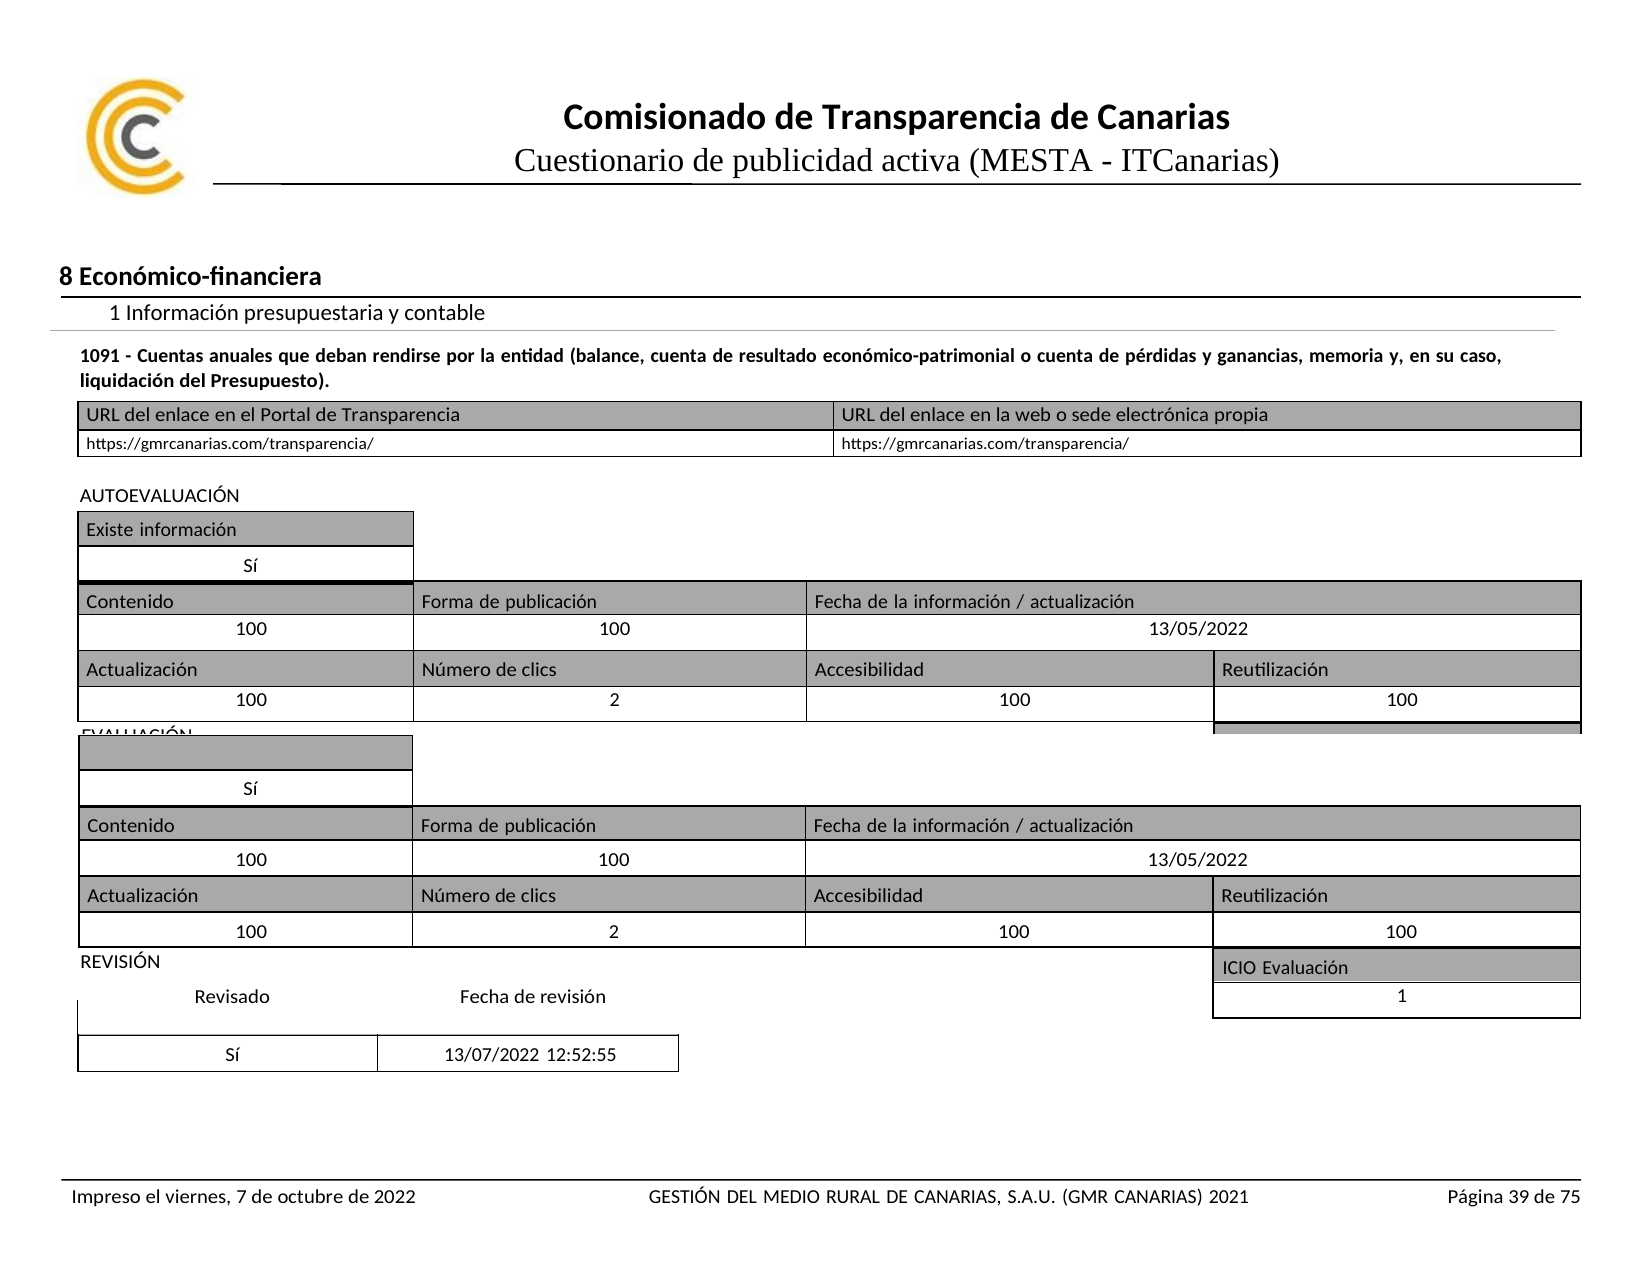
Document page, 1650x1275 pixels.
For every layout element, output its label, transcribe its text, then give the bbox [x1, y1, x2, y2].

table_cell 100 [413, 841, 805, 875]
table_cell REVISIÓN Revisado Fecha de revisión [79, 948, 1212, 1017]
table_cell 100 [80, 841, 412, 875]
table_cell Número de clics [414, 651, 806, 686]
table_cell 100 [79, 615, 413, 650]
table_cell ICIO Autoevaluación [1215, 724, 1580, 734]
table_cell 13/05/2022 [807, 615, 1580, 650]
table_cell Accesibilidad [806, 877, 1212, 911]
table_header [80, 736, 412, 769]
subtitle Información presupuestaria y contable [109, 297, 1594, 326]
table_cell 100 [1215, 687, 1580, 721]
table_cell Número de clics [413, 877, 805, 911]
table_cell Contenido [79, 585, 413, 614]
table_cell 2 [413, 913, 805, 946]
text 1091 - Cuentas anuales que deban rendirse por la entidad (balance, cuenta de resultado económico-patrimonial o cuenta de pérdidas y ganancias, memoria y, en su caso, liquidación del Presupuesto). [79, 344, 1503, 392]
subtitle Económico-financiera [59, 259, 1594, 292]
text AUTOEVALUACIÓN [79, 483, 1594, 507]
table_cell Sí [79, 1036, 377, 1071]
table_header [413, 735, 1580, 805]
table_cell 2 [414, 687, 806, 721]
table_cell Actualización [79, 651, 413, 686]
table_cell 13/07/2022 12:52:55 [378, 1036, 678, 1071]
table_cell Forma de publicación [413, 807, 805, 839]
table_cell Fecha de la información / actualización [807, 582, 1580, 614]
table_cell ICIO Evaluación [1214, 949, 1580, 981]
table_cell Forma de publicación [414, 582, 806, 614]
table_cell 100 [80, 913, 412, 946]
table_cell Reutilización [1215, 651, 1580, 686]
table_cell 100 [79, 687, 413, 721]
table_header Existe información [79, 512, 413, 545]
table_cell Actualización [80, 877, 412, 911]
table_cell 13/05/2022 [806, 841, 1580, 875]
table_cell 100 [1214, 913, 1580, 946]
table_cell 100 [806, 913, 1212, 946]
table_cell Contenido [80, 808, 412, 839]
table_cell https://gmrcanarias.com/transparencia/ [79, 431, 833, 456]
table_cell 100 [807, 687, 1213, 721]
table_cell Accesibilidad [807, 651, 1213, 686]
table_header URL del enlace en la web o sede electrónica propia [834, 402, 1580, 429]
table_cell Sí [80, 771, 412, 805]
table_header URL del enlace en el Portal de Transparencia [79, 402, 833, 429]
table_cell https://gmrcanarias.com/transparencia/ [834, 431, 1580, 456]
table_cell Sí [79, 547, 413, 580]
table_cell Fecha de la información / actualización [806, 807, 1580, 839]
table_cell 1 [1214, 983, 1580, 1017]
table_cell Reutilización [1214, 877, 1580, 911]
table_cell 100 [414, 615, 806, 650]
table_header [414, 511, 1581, 580]
table_cell EVALUACIÓN Existe información [78, 722, 1213, 734]
